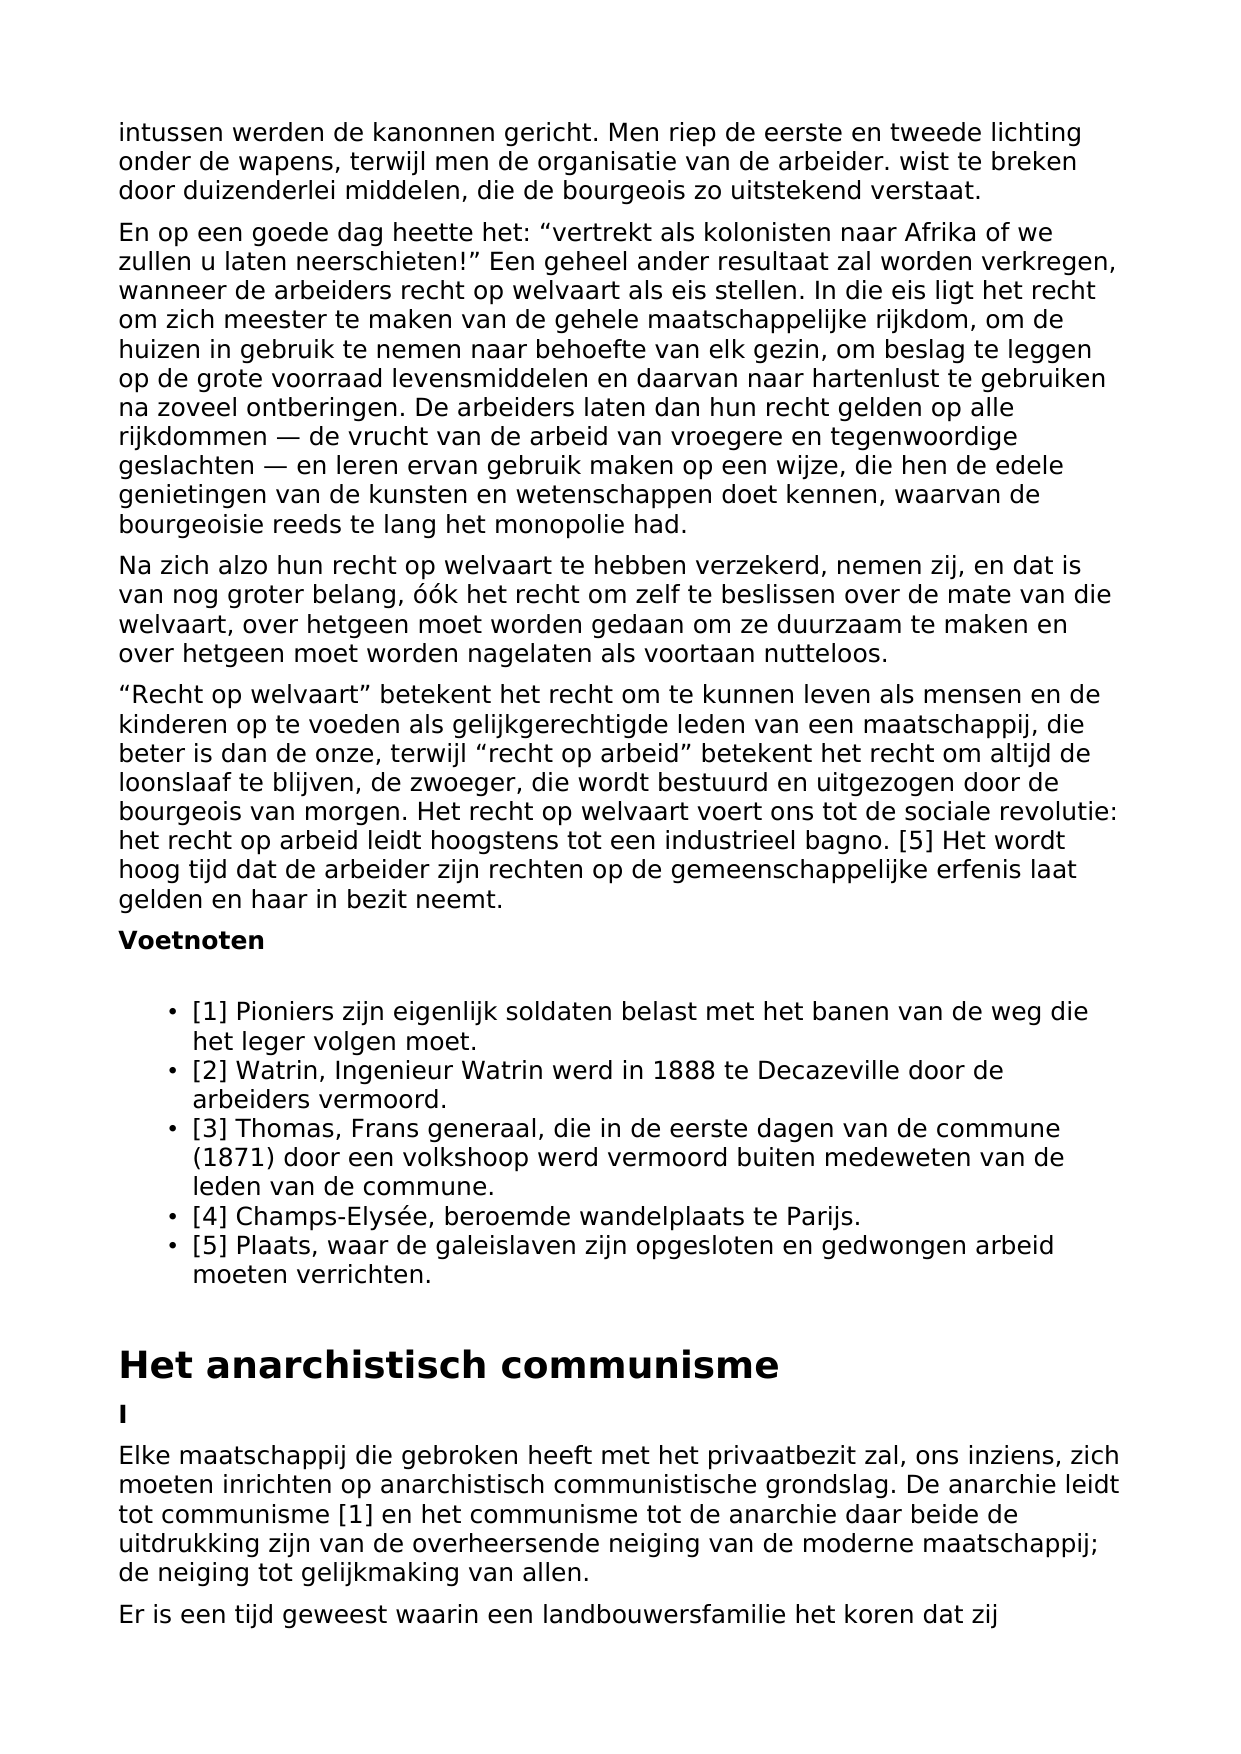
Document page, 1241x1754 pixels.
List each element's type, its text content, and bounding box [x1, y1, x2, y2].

text “Recht op welvaart” betekent het recht om te kunnen leven als mensen en de kinderen op te voeden als gelijkgerechtigde leden van een maatschappij, die beter is dan de onze, terwijl “recht op arbeid” betekent het recht om altijd de loonslaaf te blijven, de zwoeger, die wordt bestuurd en uitgezogen door de bourgeois van morgen. Het recht op welvaart voert ons tot de sociale revolutie: het recht op arbeid leidt hoogstens tot een industrieel bagno. [5] Het wordt hoog tijd dat de arbeider zijn rechten op de gemeenschappelijke erfenis laat gelden en haar in bezit neemt. [118, 681, 1122, 914]
text I [118, 1400, 1122, 1429]
text intussen werden de kanonnen gericht. Men riep de eerste en tweede lichting onder de wapens, terwijl men de organisatie van de arbeider. wist te breken door duizenderlei middelen, die de bourgeois zo uitstekend verstaat. [118, 118, 1122, 206]
text En op een goede dag heette het: “vertrekt als kolonisten naar Afrika of we zullen u laten neerschieten!” Een geheel ander resultaat zal worden verkregen, wanneer de arbeiders recht op welvaart als eis stellen. In die eis ligt het recht om zich meester te maken van de gehele maatschappelijke rijkdom, om de huizen in gebruik te nemen naar behoefte van elk gezin, om beslag te leggen op de grote voorraad levensmiddelen en daarvan naar hartenlust te gebruiken na zoveel ontberingen. De arbeiders laten dan hun recht gelden op alle rijkdommen — de vrucht van de arbeid van vroegere en tegenwoordige geslachten — en leren ervan gebruik maken op een wijze, die hen de edele genietingen van de kunsten en wetenschappen doet kennen, waarvan de bourgeoisie reeds te lang het monopolie had. [118, 218, 1122, 539]
text Elke maatschappij die gebroken heeft met het privaatbezit zal, ons inziens, zich moeten inrichten op anarchistisch communistische grondslag. De anarchie leidt tot communisme [1] en het communisme tot de anarchie daar beide de uitdrukking zijn van de overheersende neiging van de moderne maatschappij; de neiging tot gelijkmaking van allen. [118, 1442, 1122, 1587]
list [1] Pioniers zijn eigenlijk soldaten belast met het banen van de weg die het leger volgen moet. [177, 998, 1122, 1056]
list [2] Watrin, Ingenieur Watrin werd in 1888 te Decazeville door de arbeiders vermoord. [177, 1056, 1122, 1114]
subtitle Het anarchistisch communisme [118, 1344, 1122, 1387]
text Er is een tijd geweest waarin een landbouwersfamilie het koren dat zij [118, 1600, 1122, 1629]
text Voetnoten [118, 926, 1122, 956]
list [4] Champs-Elysée, beroemde wandelplaats te Parijs. [177, 1202, 1122, 1231]
list [3] Thomas, Frans generaal, die in de eerste dagen van de commune (1871) door een volkshoop werd vermoord buiten medeweten van de leden van de commune. [177, 1114, 1122, 1202]
text Na zich alzo hun recht op welvaart te hebben verzekerd, nemen zij, en dat is van nog groter belang, óók het recht om zelf te beslissen over de mate van die welvaart, over hetgeen moet worden gedaan om ze duurzaam te maken en over hetgeen moet worden nagelaten als voortaan nutteloos. [118, 551, 1122, 668]
list [5] Plaats, waar de galeislaven zijn opgesloten en gedwongen arbeid moeten verrichten. [177, 1231, 1122, 1289]
